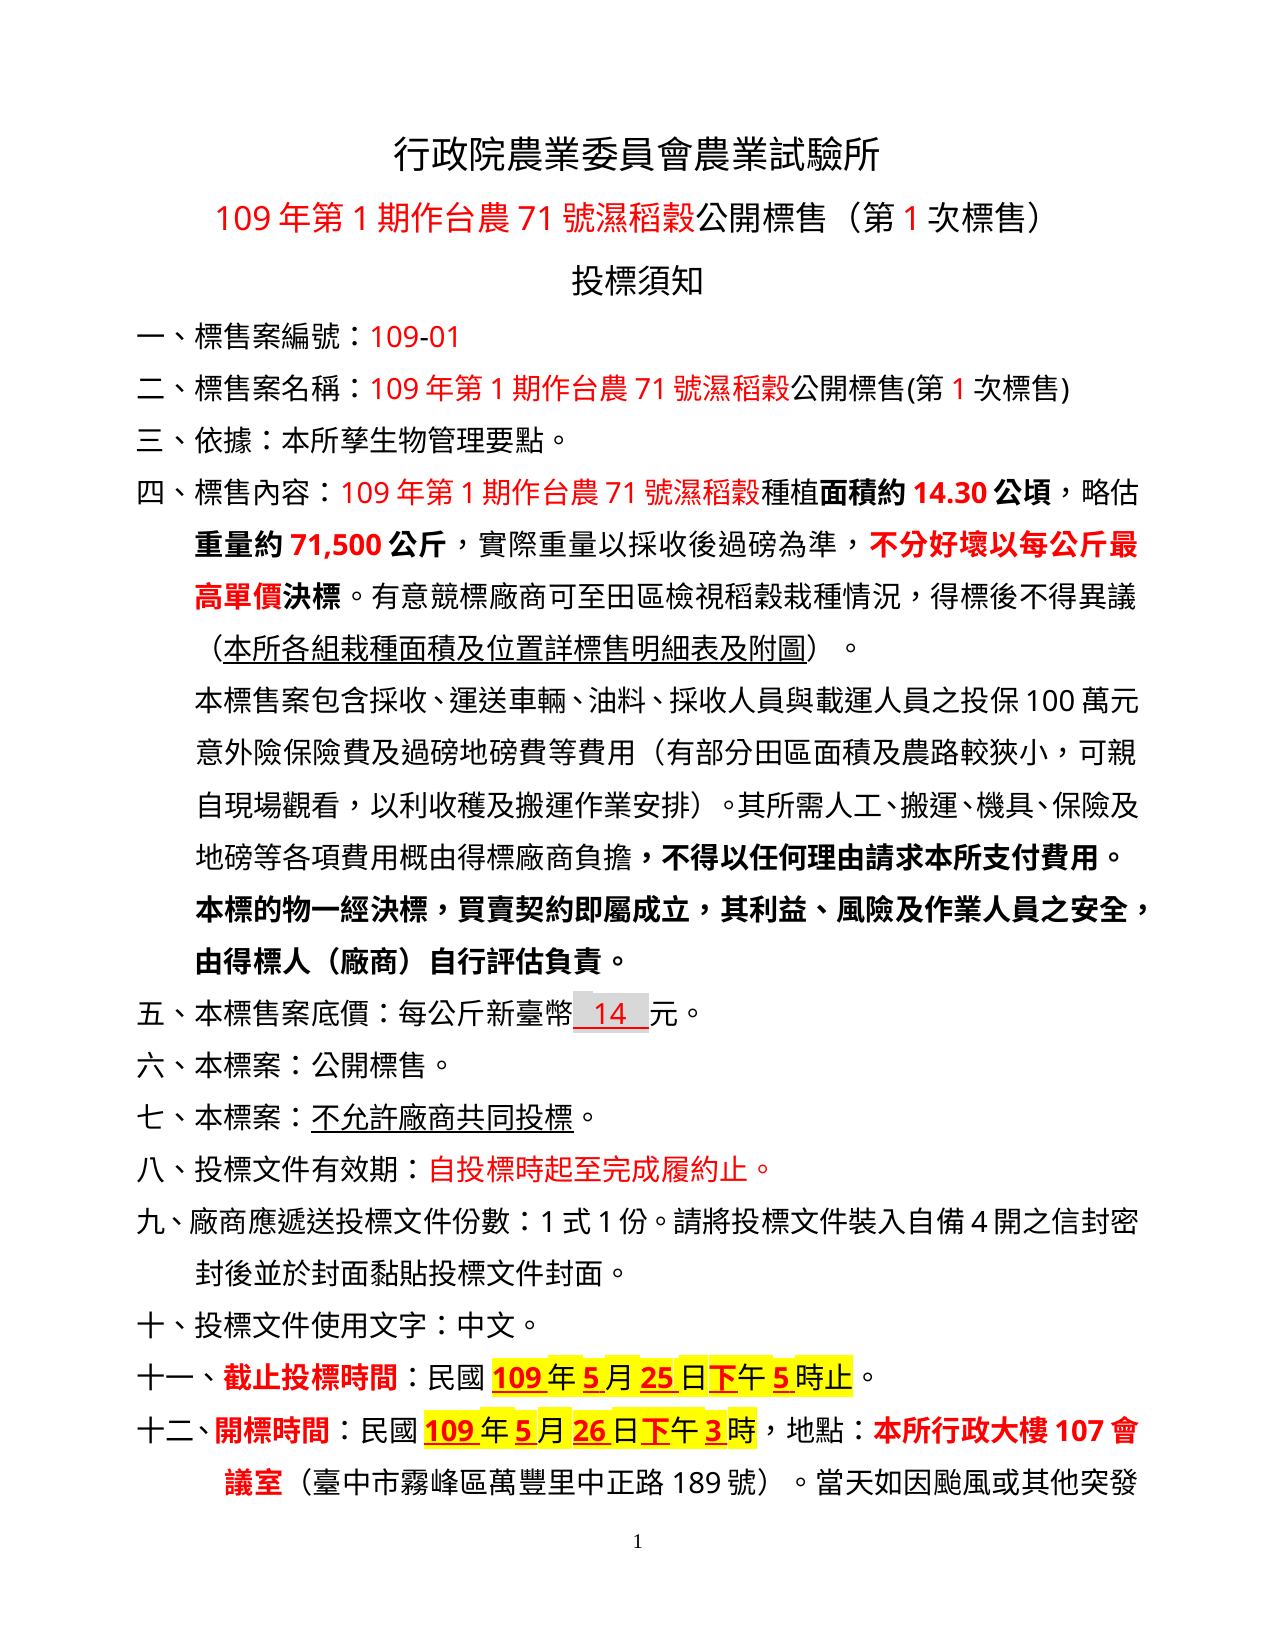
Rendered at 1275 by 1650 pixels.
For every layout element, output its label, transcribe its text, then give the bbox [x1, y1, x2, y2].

text 六、本標案：公開標售。 [136, 1035, 1139, 1087]
text 九、廠商應遞送投標文件份數：1式1份。請將投標文件裝入自備4開之信封密封後並於封面黏貼投標文件封面。 [136, 1191, 1139, 1295]
text 二、標售案名稱：109年第1期作台農71號濕稻穀公開標售(第1次標售) [136, 358, 1139, 410]
text 十、投標文件使用文字：中文。 [136, 1295, 1139, 1347]
text 投標須知 [136, 243, 1139, 306]
text 三、依據：本所孳生物管理要點。 [136, 410, 1139, 462]
text 一、標售案編號：109-01 [136, 306, 1139, 358]
text 八、投標文件有效期：自投標時起至完成履約止。 [136, 1139, 1139, 1191]
text 本標的物一經決標，買賣契約即屬成立，其利益、風險及作業人員之安全，由得標人（廠商）自行評估負責。 [194, 878, 1139, 983]
text 四、標售內容：109年第1期作台農71號濕稻穀種植面積約14.30公頃，略估重量約71,500公斤，實際重量以採收後過磅為準，不分好壞以每公斤最高單價決標。有意競標廠商可至田區檢視稻穀栽種情況，得標後不得異議（本所各組栽種面積及位置詳標售明細表及附圖）。 [136, 462, 1139, 670]
text 十二、開標時間：民國109年5月26日下午3時，地點：本所行政大樓107會議室（臺中市霧峰區萬豐里中正路189號）。當天如因颱風或其他突發 [136, 1399, 1139, 1503]
text 109年第1期作台農71號濕稻穀公開標售（第1次標售） [136, 181, 1139, 243]
text 七、本標案：不允許廠商共同投標。 [136, 1087, 1139, 1139]
text 行政院農業委員會農業試驗所 [136, 118, 1139, 181]
text 五、本標售案底價：每公斤新臺幣 14 元。 [136, 983, 1139, 1035]
text 十一、截止投標時間：民國109年5月25日下午5時止。 [136, 1347, 1139, 1399]
text 本標售案包含採收、運送車輛、油料、採收人員與載運人員之投保100萬元意外險保險費及過磅地磅費等費用（有部分田區面積及農路較狹小，可親自現場觀看，以利收穫及搬運作業安排）。其所需人工、搬運、機具、保險及地磅等各項費用概由得標廠商負擔，不得以任何理由請求本所支付費用。 [136, 670, 1139, 878]
